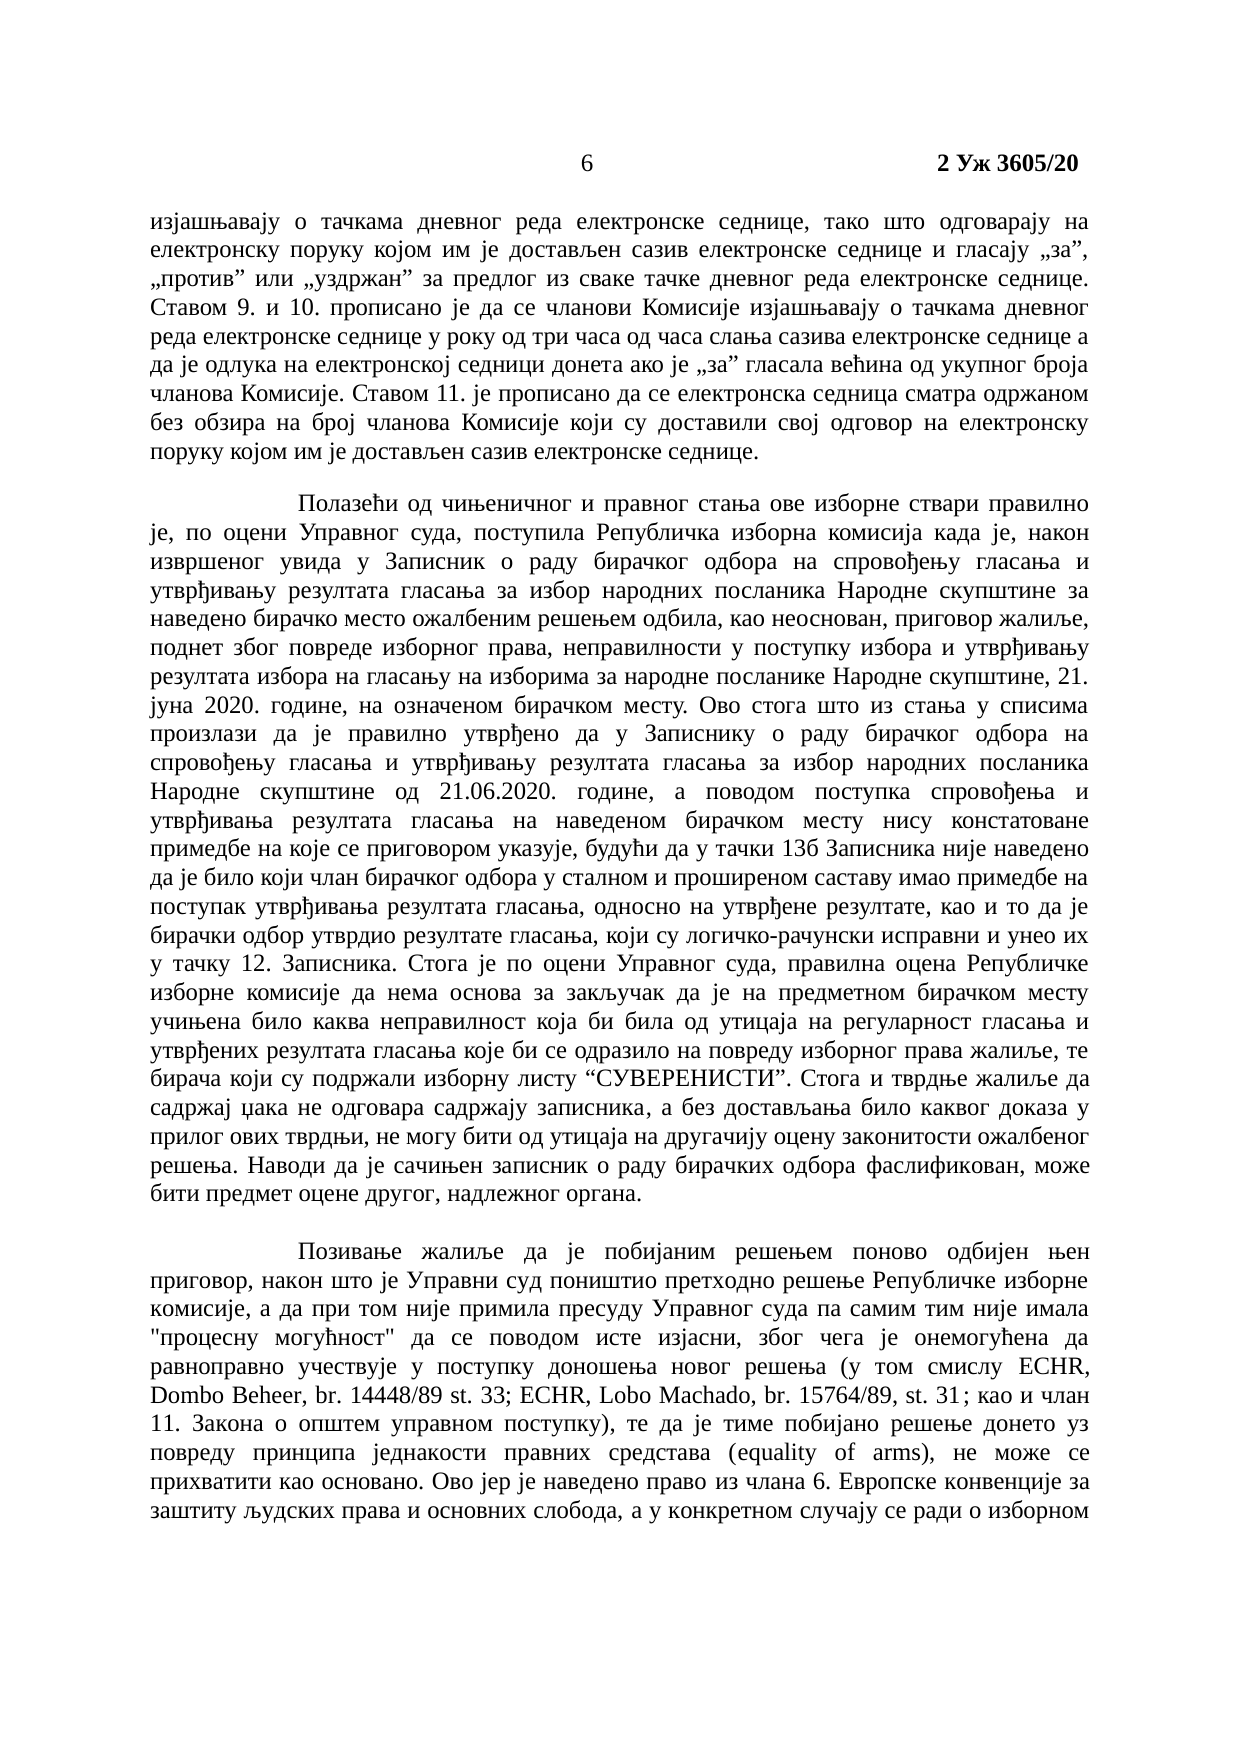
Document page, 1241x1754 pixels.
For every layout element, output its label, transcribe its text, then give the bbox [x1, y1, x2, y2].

text изјашњавају о тачкама дневног реда електронске седнице, тако што одговарају на електронску поруку којом им је достављен сазив електронске седнице и гласају „за”, „против” или „уздржан” за предлог из сваке тачке дневног реда електронске седнице. Ставом 9. и 10. прописано је да се чланови Комисије изјашњавају о тачкама дневног реда електронске седнице у року од три часа од часа слања сазива електронске седнице а да је одлука на електронској седници донета ако је „за” гласала већина од укупног броја чланова Комисије. Ставом 11. је прописано да се електронска седница сматра одржаном без обзира на број чланова Комисије који су доставили свој одговор на електронску поруку којом им је достављен сазив електронске седнице. [150, 206, 1090, 464]
text Позивање жалиље да је побијаним решењем поново одбијен њен приговор, након што је Управни суд поништио претходно решење Републичке изборне комисије, а да при том није примила пресуду Управног суда па самим тим није имала "процесну могућност" да се поводом исте изјасни, због чега је онемогућена да равноправно учествује у поступку доношења новог решења (у том смислу ECHR, Dombo Beheer, br. 14448/89 st. 33; ECHR, Lobo Machado, br. 15764/89, st. 31; као и члан 11. Закона о општем управном поступку), те да је тиме побијано решење донето уз повреду принципа једнакости правних средстава (equality of arms), не може се прихватити као основано. Ово јер је наведено право из члана 6. Европске конвенције за заштиту људских права и основних слобода, а у конкретном случају се ради о изборном [150, 1236, 1090, 1523]
text Полазећи од чињеничног и правног стања ове изборне ствари правилно је, по оцени Управног суда, поступила Републичка изборна комисија када је, након извршеног увида у Записник о раду бирачког одбора на спровођењу гласања и утврђивању резултата гласања за избор народних посланика Народне скупштине за наведено бирачко место ожалбеним решењем одбила, као неоснован, приговор жалиље, поднет због повреде изборног права, неправилности у поступку избора и утврђивању резултата избора на гласању на изборима за народне посланике Народне скупштине, 21. јуна 2020. године, на означеном бирачком месту. Ово стога што из стања у списима произлази да је правилно утврђено да у Записнику о раду бирачког одбора на спровођењу гласања и утврђивању резултата гласања за избор народних посланика Народне скупштине од 21.06.2020. године, а поводом поступка спровођења и утврђивања резултата гласања на наведеном бирачком месту нису констатоване примедбе на које се приговором указује, будући да у тачки 13б Записника није наведено да је било који члан бирачког одбора у сталном и проширеном саставу имао примедбе на поступак утврђивања резултата гласања, односно на утврђене резултате, као и то да је бирачки одбор утврдио резултате гласања, који су логичко-рачунски исправни и унео их у тачку 12. Записника. Стога је по оцени Управног суда, правилна оцена Републичке изборне комисије да нема основа за закључак да је на предметном бирачком месту учињена било каква неправилност која би била од утицаја на регуларност гласања и утврђених резултата гласања које би се одразило на повреду изборног права жалиље, те бирача који су подржали изборну листу “СУВЕРЕНИСТИ”. Стога и тврдње жалиље да садржај џака не одговара садржају записника, а без достављања било каквог доказа у прилог ових тврдњи, не могу бити од утицаја на другачију оцену законитости ожалбеног решења. Наводи да је сачињен записник о раду бирачких одбора фаслификован, може бити предмет оцене другог, надлежног органа. [150, 488, 1090, 1207]
